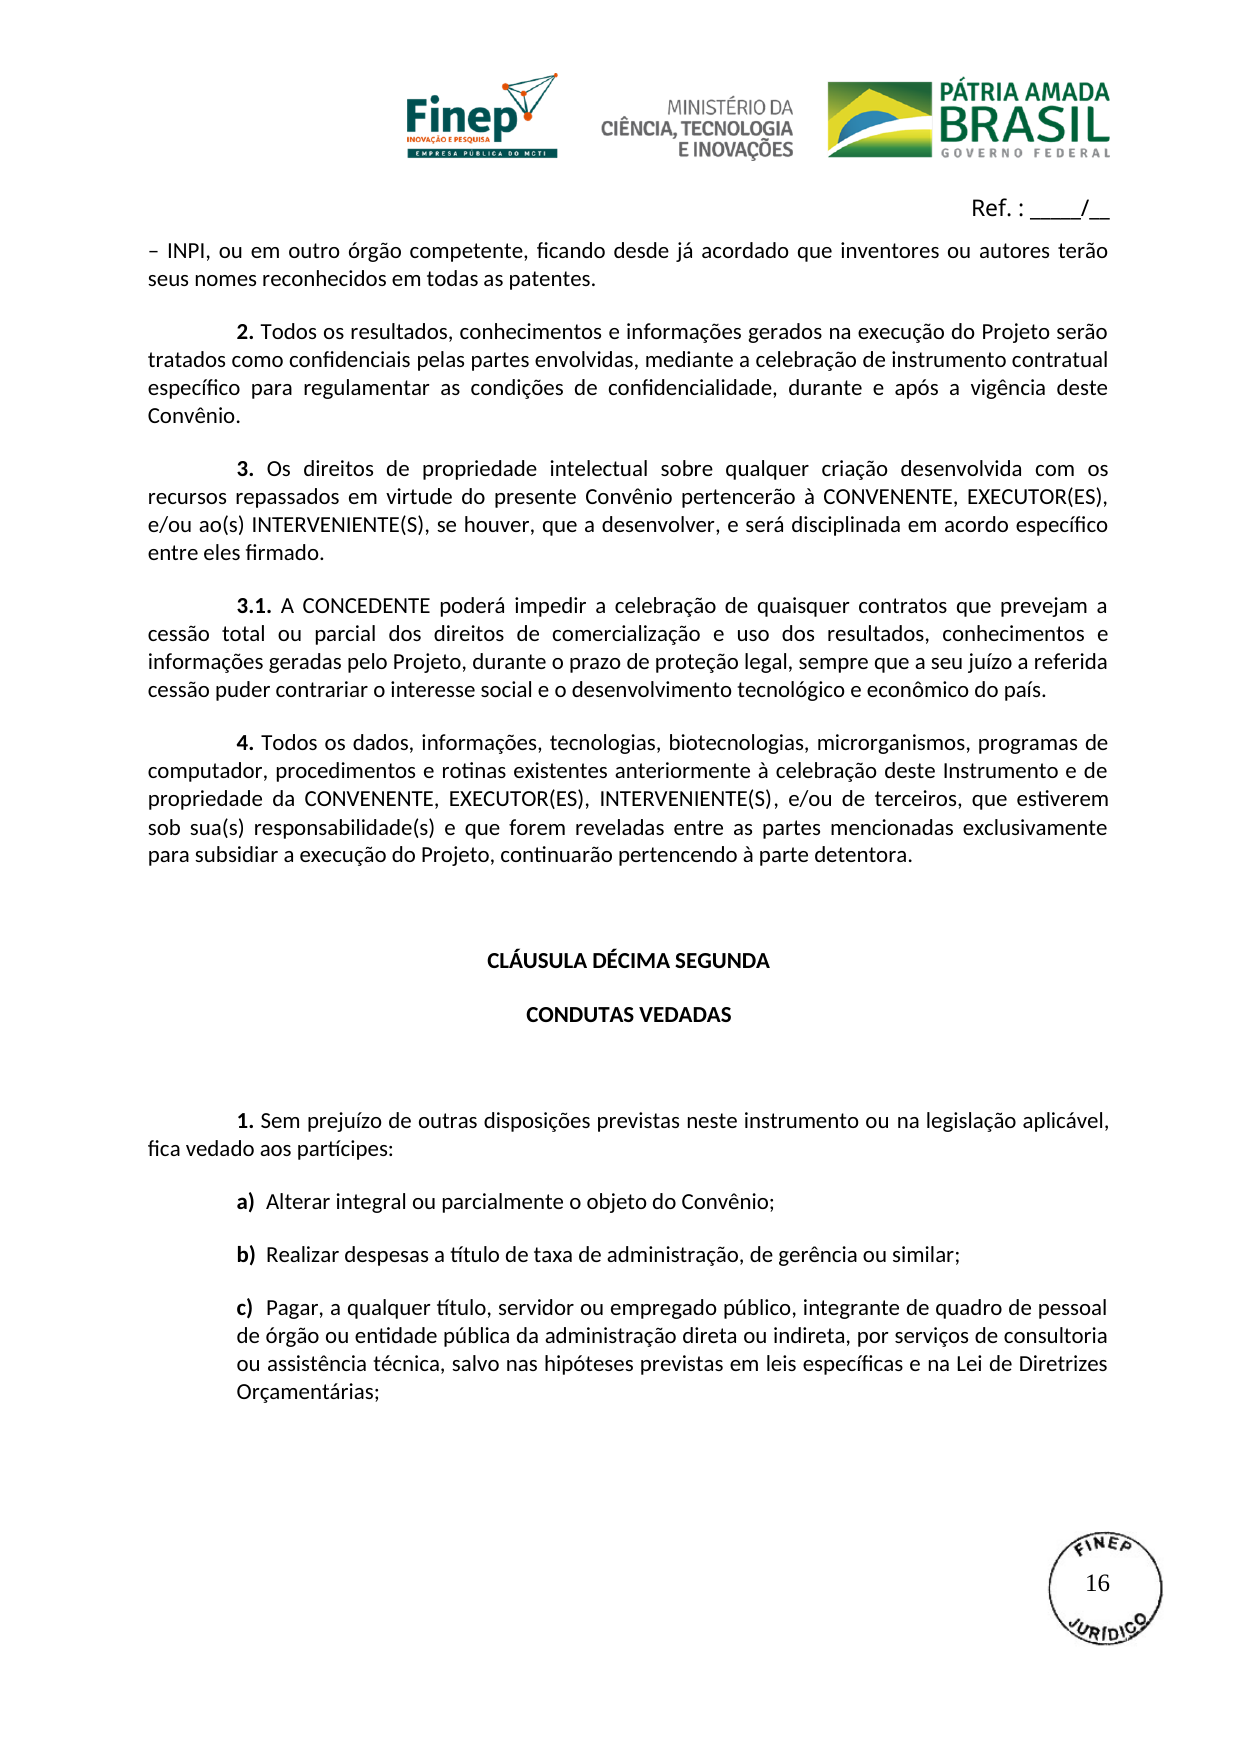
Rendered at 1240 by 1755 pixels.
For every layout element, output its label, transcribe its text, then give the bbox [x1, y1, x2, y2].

text 3.1. A CONCEDENTE poderá impedir a celebração de quaisquer contratos que prevejam a cessão total ou parcial dos direitos de comercialização e uso dos resultados, conhecimentos e informações geradas pelo Projeto, durante o prazo de proteção legal, sempre que a seu juízo a referida cessão puder contrariar o interesse social e o desenvolvimento tecnológico e econômico do país. [148, 591, 1110, 703]
text – INPI, ou em outro órgão competente, ficando desde já acordado que inventores ou autores terão seus nomes reconhecidos em todas as patentes. [148, 236, 1110, 292]
list Alterar integral ou parcialmente o objeto do Convênio; [236, 1187, 1110, 1215]
text 1. Sem prejuízo de outras disposições previstas neste instrumento ou na legislação aplicável, fica vedado aos partícipes: [148, 1106, 1110, 1162]
text 2. Todos os resultados, conhecimentos e informações gerados na execução do Projeto serão tratados como confidenciais pelas partes envolvidas, mediante a celebração de instrumento contratual específico para regulamentar as condições de confidencialidade, durante e após a vigência deste Convênio. [148, 317, 1110, 429]
text 3. Os direitos de propriedade intelectual sobre qualquer criação desenvolvida com os recursos repassados em virtude do presente Convênio pertencerão à CONVENENTE, EXECUTOR(ES), e/ou ao(s) INTERVENIENTE(S), se houver, que a desenvolver, e será disciplinada em acordo específico entre eles firmado. [148, 454, 1110, 566]
text CONDUTAS VEDADAS [148, 1000, 1110, 1028]
list Pagar, a qualquer título, servidor ou empregado público, integrante de quadro de pessoal de órgão ou entidade pública da administração direta ou indireta, por serviços de consultoria ou assistência técnica, salvo nas hipóteses previstas em leis específicas e na Lei de Diretrizes Orçamentárias; [236, 1293, 1110, 1405]
list Realizar despesas a título de taxa de administração, de gerência ou similar; [236, 1240, 1110, 1268]
text 4. Todos os dados, informações, tecnologias, biotecnologias, microrganismos, programas de computador, procedimentos e rotinas existentes anteriormente à celebração deste Instrumento e de propriedade da CONVENENTE, EXECUTOR(ES), INTERVENIENTE(S), e/ou de terceiros, que estiverem sob sua(s) responsabilidade(s) e que forem reveladas entre as partes mencionadas exclusivamente para subsidiar a execução do Projeto, continuarão pertencendo à parte detentora. [148, 728, 1110, 869]
text CLÁUSULA DÉCIMA SEGUNDA [148, 947, 1110, 975]
